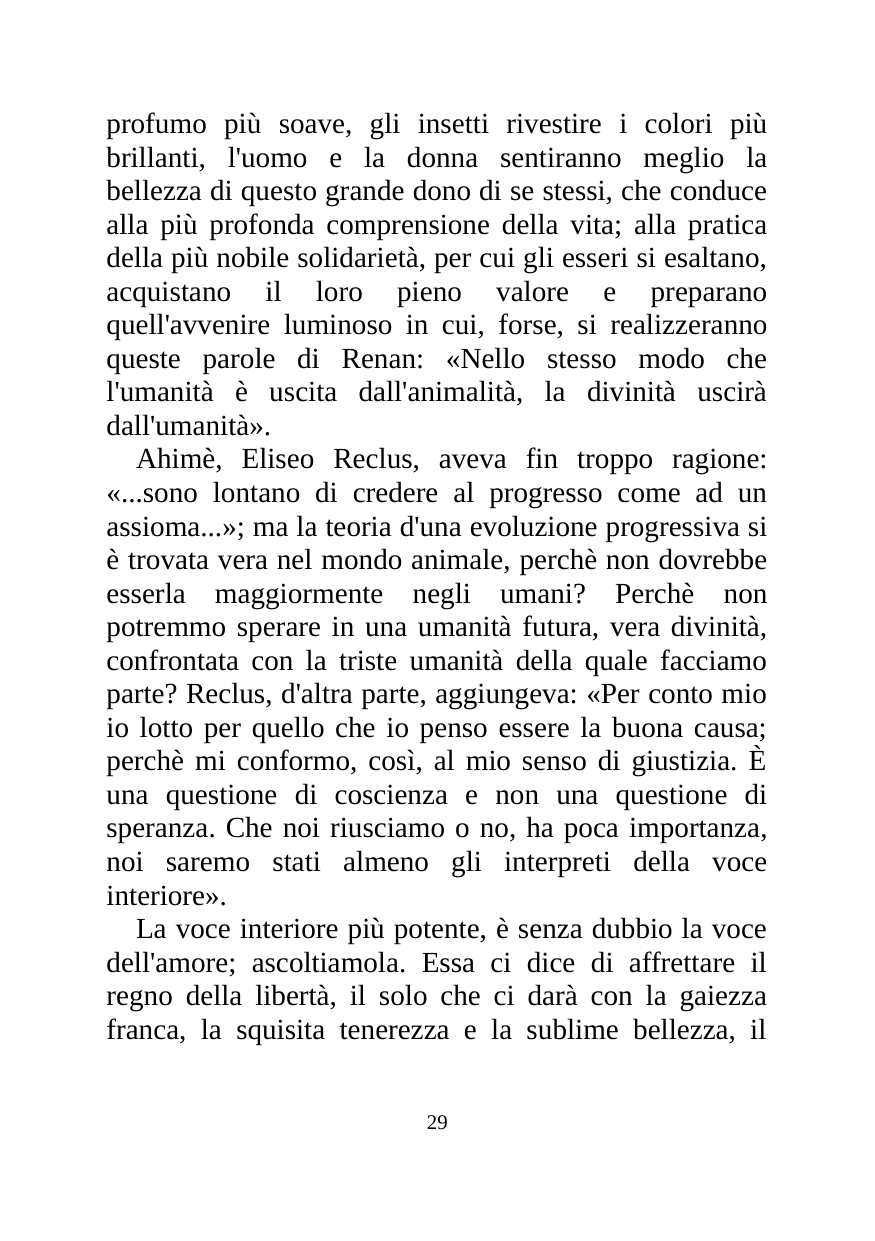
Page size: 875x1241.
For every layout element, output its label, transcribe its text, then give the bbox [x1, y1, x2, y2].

text La voce interiore più potente, è senza dubbio la voce dell'amore; ascoltiamola. Essa ci dice di affrettare il regno della libertà, il solo che ci darà con la gaiezza franca, la squisita tenerezza e la sublime bellezza, il [106, 911, 768, 1045]
text Ahimè, Eliseo Reclus, aveva fin troppo ragione: «...sono lontano di credere al progresso come ad un assioma...»; ma la teoria d'una evoluzione progressiva si è trovata vera nel mondo animale, perchè non dovrebbe esserla maggiormente negli umani? Perchè non potremmo sperare in una umanità futura, vera divinità, confrontata con la triste umanità della quale facciamo parte? Reclus, d'altra parte, aggiungeva: «Per conto mio io lotto per quello che io penso essere la buona causa; perchè mi conformo, così, al mio senso di giustizia. È una questione di coscienza e non una questione di speranza. Che noi riusciamo o no, ha poca importanza, noi saremo stati almeno gli interpreti della voce interiore». [106, 442, 768, 911]
text profumo più soave, gli insetti rivestire i colori più brillanti, l'uomo e la donna sentiranno meglio la bellezza di questo grande dono di se stessi, che conduce alla più profonda comprensione della vita; alla pratica della più nobile solidarietà, per cui gli esseri si esaltano, acquistano il loro pieno valore e preparano quell'avvenire luminoso in cui, forse, si realizzeranno queste parole di Renan: «Nello stesso modo che l'umanità è uscita dall'animalità, la divinità uscirà dall'umanità». [106, 106, 768, 442]
